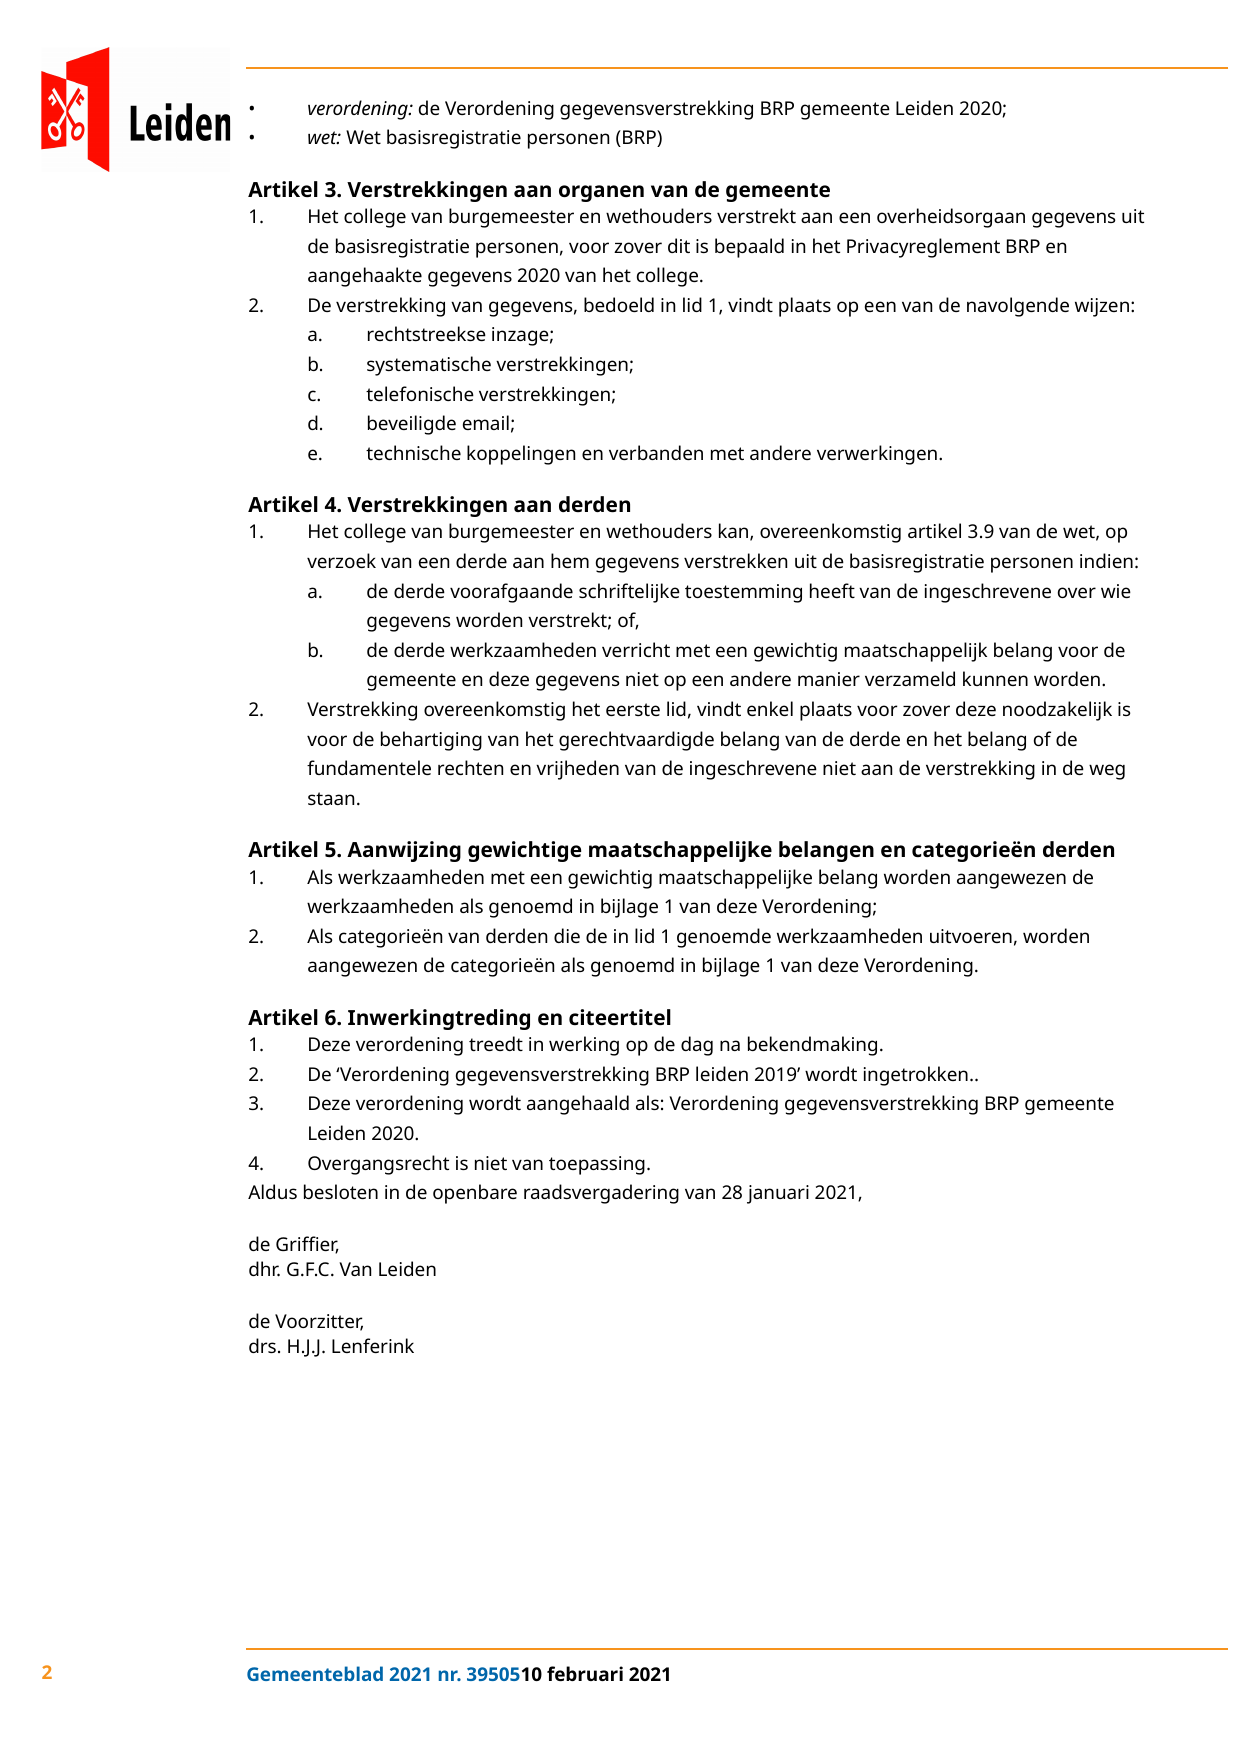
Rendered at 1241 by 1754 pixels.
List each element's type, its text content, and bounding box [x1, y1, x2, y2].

list telefonische verstrekkingen; [307, 381, 1152, 406]
list Het college van burgemeester en wethouders kan, overeenkomstig artikel 3.9 van de wet, op verzoek van een derde aan hem gegevens verstrekken uit de basisregistratie personen indien: [248, 519, 1152, 574]
list Het college van burgemeester en wethouders verstrekt aan een overheidsorgaan gegevens uit de basisregistratie personen, voor zover dit is bepaald in het Privacyreglement BRP en aangehaakte gegevens 2020 van het college. [248, 203, 1152, 288]
list Deze verordening treedt in werking op de dag na bekendmaking. [248, 1031, 1152, 1057]
list Overgangsrecht is niet van toepassing. [248, 1150, 1152, 1176]
text Artikel 3. Verstrekkingen aan organen van de gemeente [248, 175, 1152, 203]
text Artikel 5. Aanwijzing gewichtige maatschappelijke belangen en categorieën derden [248, 835, 1152, 864]
list Verstrekking overeenkomstig het eerste lid, vindt enkel plaats voor zover deze noodzakelijk is voor de behartiging van het gerechtvaardigde belang van de derde en het belang of de fundamentele rechten en vrijheden van de ingeschrevene niet aan de verstrekking in de weg staan. [248, 696, 1152, 811]
list technische koppelingen en verbanden met andere verwerkingen. [307, 440, 1152, 466]
list Deze verordening wordt aangehaald als: Verordening gegevensverstrekking BRP gemeente Leiden 2020. [248, 1091, 1152, 1146]
list Als werkzaamheden met een gewichtig maatschappelijke belang worden aangewezen de werkzaamheden als genoemd in bijlage 1 van deze Verordening; [248, 864, 1152, 919]
list De verstrekking van gegevens, bedoeld in lid 1, vindt plaats op een van de navolgende wijzen: [248, 292, 1152, 318]
list de derde voorafgaande schriftelijke toestemming heeft van de ingeschrevene over wie gegevens worden verstrekt; of, [307, 578, 1152, 633]
list beveiligde email; [307, 410, 1152, 436]
text de Griffier, [248, 1231, 1152, 1257]
list De ‘Verordening gegevensverstrekking BRP leiden 2019’ wordt ingetrokken.. [248, 1061, 1152, 1087]
list verordening: de Verordening gegevensverstrekking BRP gemeente Leiden 2020; [248, 95, 1152, 121]
picture [41, 47, 231, 172]
text dhr. G.F.C. Van Leiden [248, 1257, 1152, 1282]
list systematische verstrekkingen; [307, 351, 1152, 377]
list wet: Wet basisregistratie personen (BRP) [248, 124, 1152, 150]
text Artikel 4. Verstrekkingen aan derden [248, 490, 1152, 519]
list Als categorieën van derden die de in lid 1 genoemde werkzaamheden uitvoeren, worden aangewezen de categorieën als genoemd in bijlage 1 van deze Verordening. [248, 923, 1152, 978]
text Artikel 6. Inwerkingtreding en citeertitel [248, 1003, 1152, 1031]
text Aldus besloten in de openbare raadsvergadering van 28 januari 2021, [248, 1179, 1152, 1205]
list de derde werkzaamheden verricht met een gewichtig maatschappelijk belang voor de gemeente en deze gegevens niet op een andere manier verzameld kunnen worden. [307, 637, 1152, 692]
text de Voorzitter, [248, 1308, 1152, 1334]
text drs. H.J.J. Lenferink [248, 1334, 1152, 1359]
list rechtstreekse inzage; [307, 322, 1152, 347]
